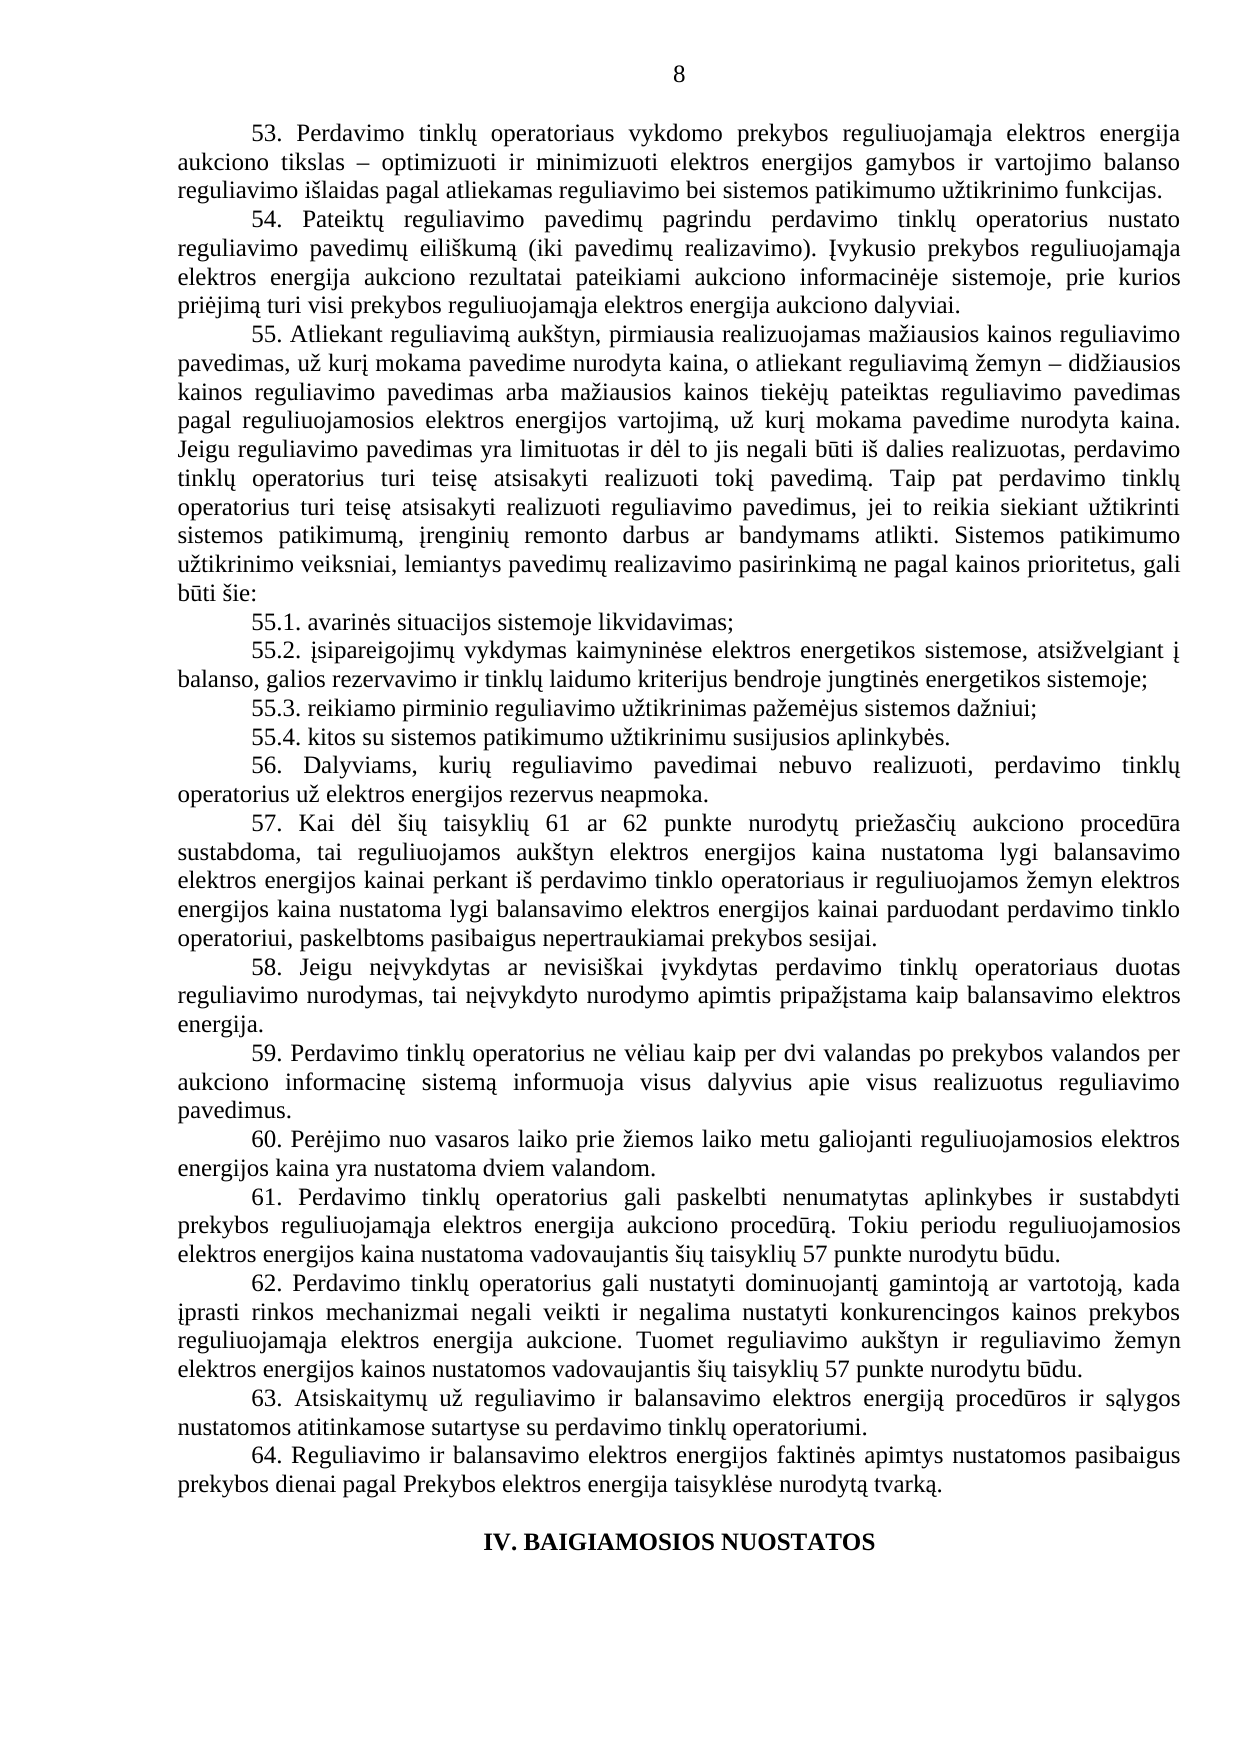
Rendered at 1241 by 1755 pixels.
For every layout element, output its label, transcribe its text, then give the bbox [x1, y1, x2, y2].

text 57. Kai dėl šių taisyklių 61 ar 62 punkte nurodytų priežasčių aukciono procedūra sustabdoma, tai reguliuojamos aukštyn elektros energijos kaina nustatoma lygi balansavimo elektros energijos kainai perkant iš perdavimo tinklo operatoriaus ir reguliuojamos žemyn elektros energijos kaina nustatoma lygi balansavimo elektros energijos kainai parduodant perdavimo tinklo operatoriui, paskelbtoms pasibaigus nepertraukiamai prekybos sesijai. [177, 808, 1181, 952]
text 60. Perėjimo nuo vasaros laiko prie žiemos laiko metu galiojanti reguliuojamosios elektros energijos kaina yra nustatoma dviem valandom. [177, 1124, 1181, 1182]
text 55.1. avarinės situacijos sistemoje likvidavimas; [177, 607, 1181, 636]
text 61. Perdavimo tinklų operatorius gali paskelbti nenumatytas aplinkybes ir sustabdyti prekybos reguliuojamąja elektros energija aukciono procedūrą. Tokiu periodu reguliuojamosios elektros energijos kaina nustatoma vadovaujantis šių taisyklių 57 punkte nurodytu būdu. [177, 1182, 1181, 1268]
text 62. Perdavimo tinklų operatorius gali nustatyti dominuojantį gamintoją ar vartotoją, kada įprasti rinkos mechanizmai negali veikti ir negalima nustatyti konkurencingos kainos prekybos reguliuojamąja elektros energija aukcione. Tuomet reguliavimo aukštyn ir reguliavimo žemyn elektros energijos kainos nustatomos vadovaujantis šių taisyklių 57 punkte nurodytu būdu. [177, 1268, 1181, 1383]
text IV. BAIGIAMOSIOS NUOSTATOS [177, 1527, 1181, 1556]
text 58. Jeigu neįvykdytas ar nevisiškai įvykdytas perdavimo tinklų operatoriaus duotas reguliavimo nurodymas, tai neįvykdyto nurodymo apimtis pripažįstama kaip balansavimo elektros energija. [177, 952, 1181, 1038]
text 55.2. įsipareigojimų vykdymas kaimyninėse elektros energetikos sistemose, atsižvelgiant į balanso, galios rezervavimo ir tinklų laidumo kriterijus bendroje jungtinės energetikos sistemoje; [177, 636, 1181, 693]
text 56. Dalyviams, kurių reguliavimo pavedimai nebuvo realizuoti, perdavimo tinklų operatorius už elektros energijos rezervus neapmoka. [177, 751, 1181, 808]
text 63. Atsiskaitymų už reguliavimo ir balansavimo elektros energiją procedūros ir sąlygos nustatomos atitinkamose sutartyse su perdavimo tinklų operatoriumi. [177, 1383, 1181, 1441]
text 59. Perdavimo tinklų operatorius ne vėliau kaip per dvi valandas po prekybos valandos per aukciono informacinę sistemą informuoja visus dalyvius apie visus realizuotus reguliavimo pavedimus. [177, 1038, 1181, 1124]
text 64. Reguliavimo ir balansavimo elektros energijos faktinės apimtys nustatomos pasibaigus prekybos dienai pagal Prekybos elektros energija taisyklėse nurodytą tvarką. [177, 1441, 1181, 1498]
text 55. Atliekant reguliavimą aukštyn, pirmiausia realizuojamas mažiausios kainos reguliavimo pavedimas, už kurį mokama pavedime nurodyta kaina, o atliekant reguliavimą žemyn – didžiausios kainos reguliavimo pavedimas arba mažiausios kainos tiekėjų pateiktas reguliavimo pavedimas pagal reguliuojamosios elektros energijos vartojimą, už kurį mokama pavedime nurodyta kaina. Jeigu reguliavimo pavedimas yra limituotas ir dėl to jis negali būti iš dalies realizuotas, perdavimo tinklų operatorius turi teisę atsisakyti realizuoti tokį pavedimą. Taip pat perdavimo tinklų operatorius turi teisę atsisakyti realizuoti reguliavimo pavedimus, jei to reikia siekiant užtikrinti sistemos patikimumą, įrenginių remonto darbus ar bandymams atlikti. Sistemos patikimumo užtikrinimo veiksniai, lemiantys pavedimų realizavimo pasirinkimą ne pagal kainos prioritetus, gali būti šie: [177, 319, 1181, 607]
text 55.4. kitos su sistemos patikimumo užtikrinimu susijusios aplinkybės. [177, 722, 1181, 751]
text 54. Pateiktų reguliavimo pavedimų pagrindu perdavimo tinklų operatorius nustato reguliavimo pavedimų eiliškumą (iki pavedimų realizavimo). Įvykusio prekybos reguliuojamąja elektros energija aukciono rezultatai pateikiami aukciono informacinėje sistemoje, prie kurios priėjimą turi visi prekybos reguliuojamąja elektros energija aukciono dalyviai. [177, 204, 1181, 319]
text 55.3. reikiamo pirminio reguliavimo užtikrinimas pažemėjus sistemos dažniui; [177, 693, 1181, 722]
text 53. Perdavimo tinklų operatoriaus vykdomo prekybos reguliuojamąja elektros energija aukciono tikslas – optimizuoti ir minimizuoti elektros energijos gamybos ir vartojimo balanso reguliavimo išlaidas pagal atliekamas reguliavimo bei sistemos patikimumo užtikrinimo funkcijas. [177, 118, 1181, 204]
